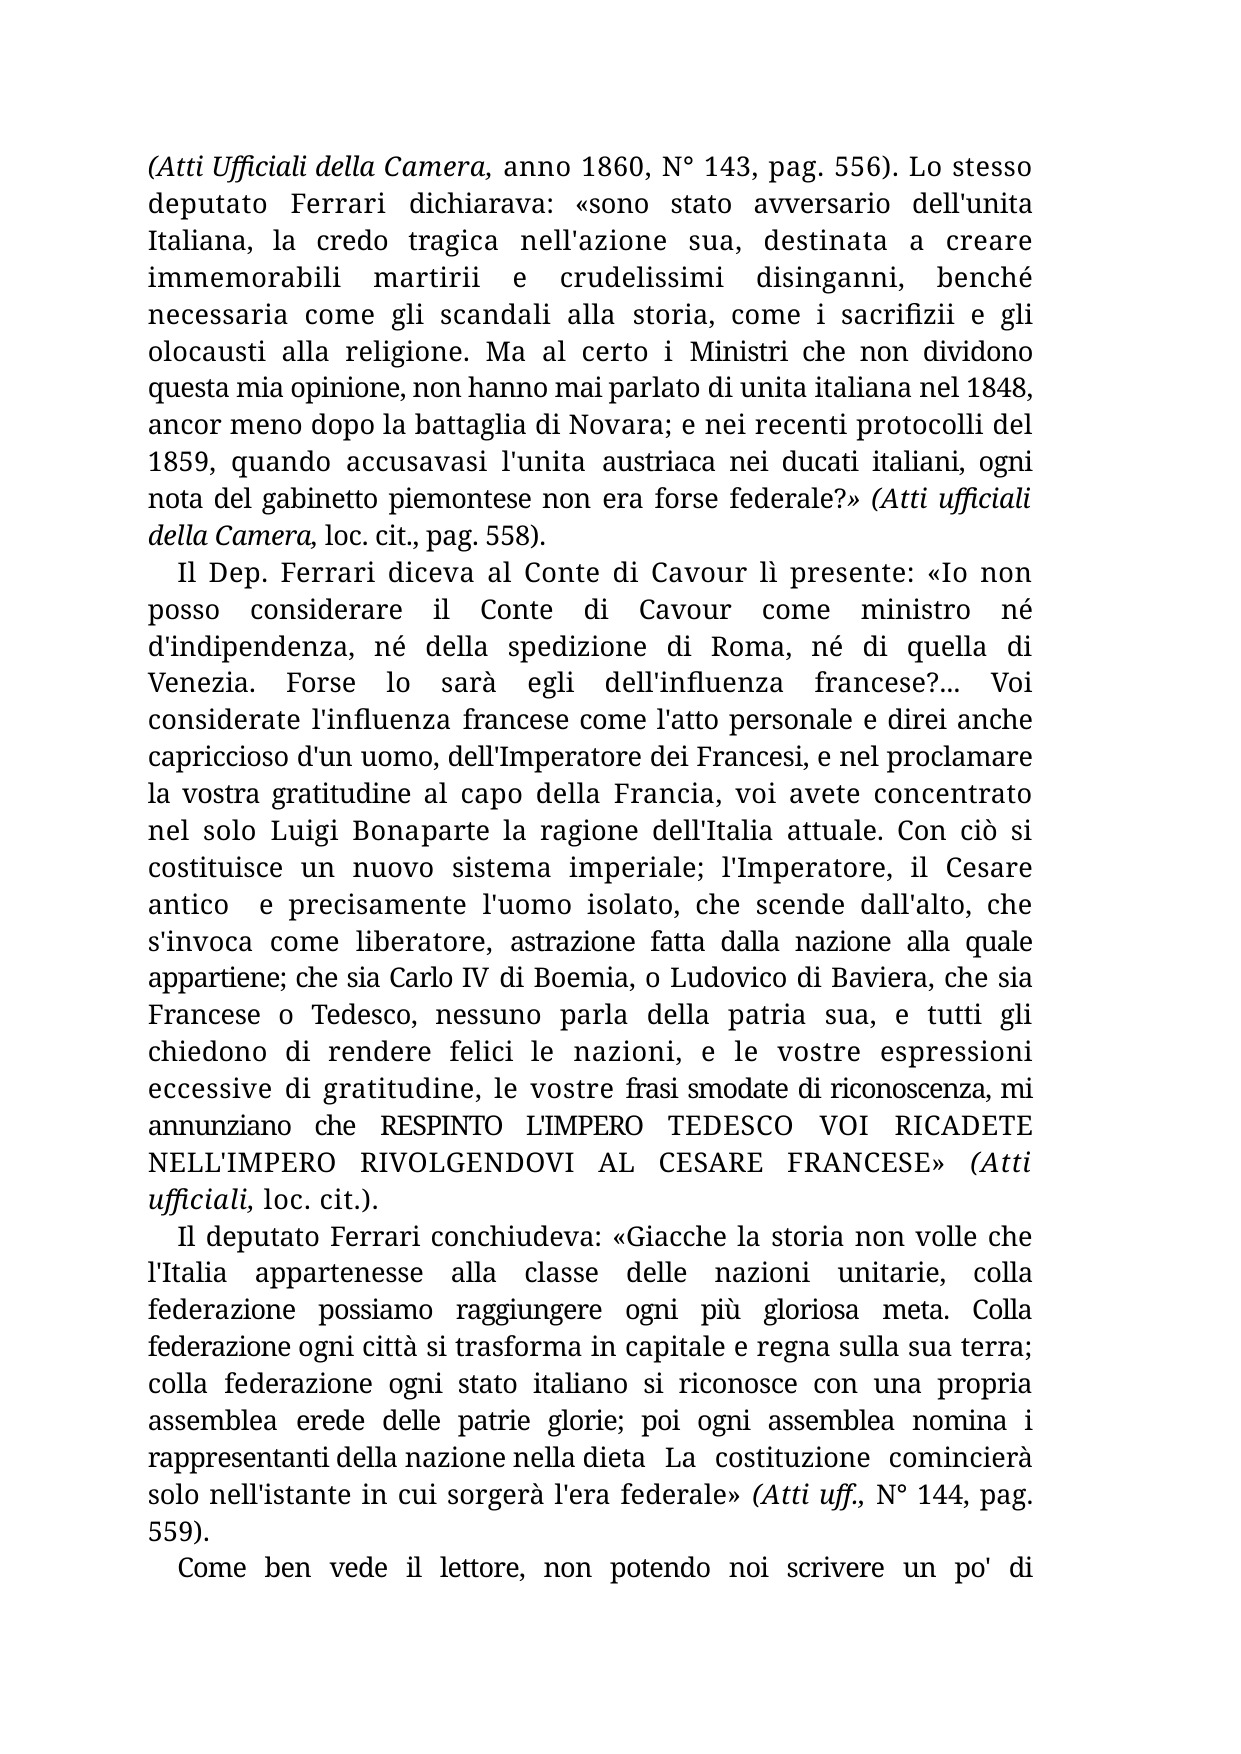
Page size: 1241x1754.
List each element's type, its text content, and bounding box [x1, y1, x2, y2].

text Come ben vede il lettore, non potendo noi scrivere un po' di [148, 1549, 1033, 1586]
text Il deputato Ferrari conchiudeva: «Giacche la storia non volle che l'Italia appartenesse alla classe delle nazioni unitarie, colla federazione possiamo raggiungere ogni più gloriosa meta. Colla federazione ogni città si trasforma in capitale e regna sulla sua terra; colla federazione ogni stato italiano si riconosce con una propria assemblea erede delle patrie glorie; poi ogni assemblea nomina i rappresentanti della nazione nella dieta La costituzione comincierà solo nell'istante in cui sorgerà l'era federale» (Atti uff., N° 144, pag. 559). [148, 1217, 1033, 1549]
text (Atti Ufficiali della Camera, anno 1860, N° 143, pag. 556). Lo stesso deputato Ferrari dichiarava: «sono stato avversario dell'unita Italiana, la credo tragica nell'azione sua, destinata a creare immemorabili martirii e crudelissimi disinganni, benché necessaria come gli scandali alla storia, come i sacrifizii e gli olocausti alla religione. Ma al certo i Ministri che non dividono questa mia opinione, non hanno mai parlato di unita italiana nel 1848, ancor meno dopo la battaglia di Novara; e nei recenti protocolli del 1859, quando accusavasi l'unita austriaca nei ducati italiani, ogni nota del gabinetto piemontese non era forse federale?» (Atti ufficiali della Camera, loc. cit., pag. 558). [148, 148, 1033, 553]
text Il Dep. Ferrari diceva al Conte di Cavour lì presente: «Io non posso considerare il Conte di Cavour come ministro né d'indipendenza, né della spedizione di Roma, né di quella di Venezia. Forse lo sarà egli dell'influenza francese?... Voi considerate l'influenza francese come l'atto personale e direi anche capriccioso d'un uomo, dell'Imperatore dei Francesi, e nel proclamare la vostra gratitudine al capo della Francia, voi avete concentrato nel solo Luigi Bonaparte la ragione dell'Italia attuale. Con ciò si costituisce un nuovo sistema imperiale; l'Imperatore, il Cesare antico e precisamente l'uomo isolato, che scende dall'alto, che s'invoca come liberatore, astrazione fatta dalla nazione alla quale appartiene; che sia Carlo IV di Boemia, o Ludovico di Baviera, che sia Francese o Tedesco, nessuno parla della patria sua, e tutti gli chiedono di rendere felici le nazioni, e le vostre espressioni eccessive di gratitudine, le vostre frasi smodate di riconoscenza, mi annunziano che RESPINTO L'IMPERO TEDESCO VOI RICADETE NELL'IMPERO RIVOLGENDOVI AL CESARE FRANCESE» (Atti ufficiali, loc. cit.). [148, 553, 1033, 1217]
